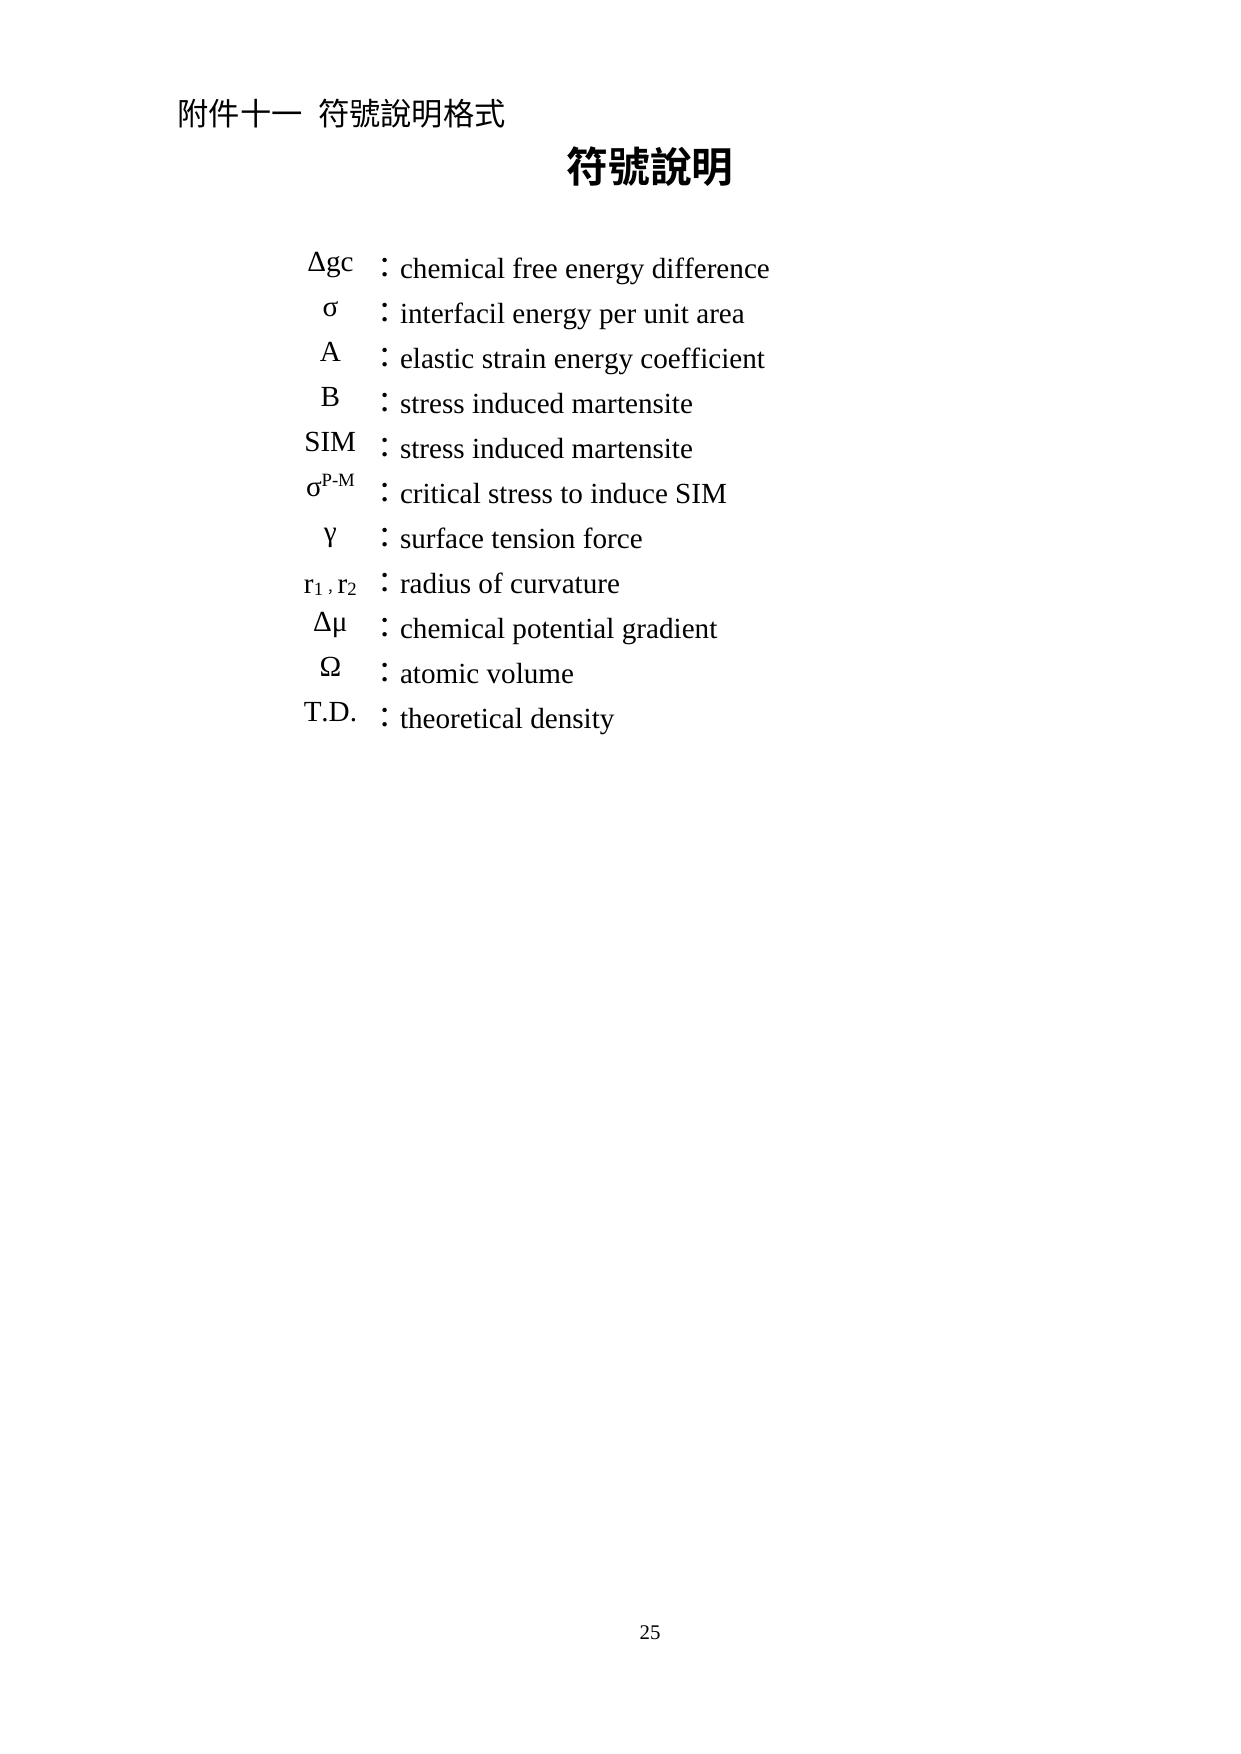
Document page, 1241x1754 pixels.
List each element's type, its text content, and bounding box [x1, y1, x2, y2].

table_header ：chemical free energy difference [368, 244, 1061, 289]
table_cell ：chemical potential gradient [368, 604, 1061, 649]
table_cell ：elastic strain energy coefficient [368, 334, 1061, 379]
subtitle 符號說明 [177, 134, 1122, 194]
table_cell ：stress induced martensite [368, 379, 1061, 424]
table_cell ：critical stress to induce SIM [368, 469, 1061, 514]
table_cell Δμ [293, 604, 368, 649]
table_cell SIM [293, 424, 368, 469]
table_cell T.D. [293, 694, 368, 739]
table_cell Ω [293, 649, 368, 694]
table_cell γ [293, 514, 368, 559]
table_cell σP-M [293, 469, 368, 514]
table_cell ：interfacil energy per unit area [368, 289, 1061, 334]
table_cell r1，r2 [293, 559, 368, 604]
text 附件十一 符號說明格式 [177, 89, 1122, 134]
table_header Δgc [293, 244, 368, 289]
table_cell A [293, 334, 368, 379]
table_cell σ [293, 289, 368, 334]
table_cell ：radius of curvature [368, 559, 1061, 604]
table_cell ：theoretical density [368, 694, 1061, 739]
table_cell ：stress induced martensite [368, 424, 1061, 469]
table_cell B [293, 379, 368, 424]
table_cell ：atomic volume [368, 649, 1061, 694]
table_cell ：surface tension force [368, 514, 1061, 559]
